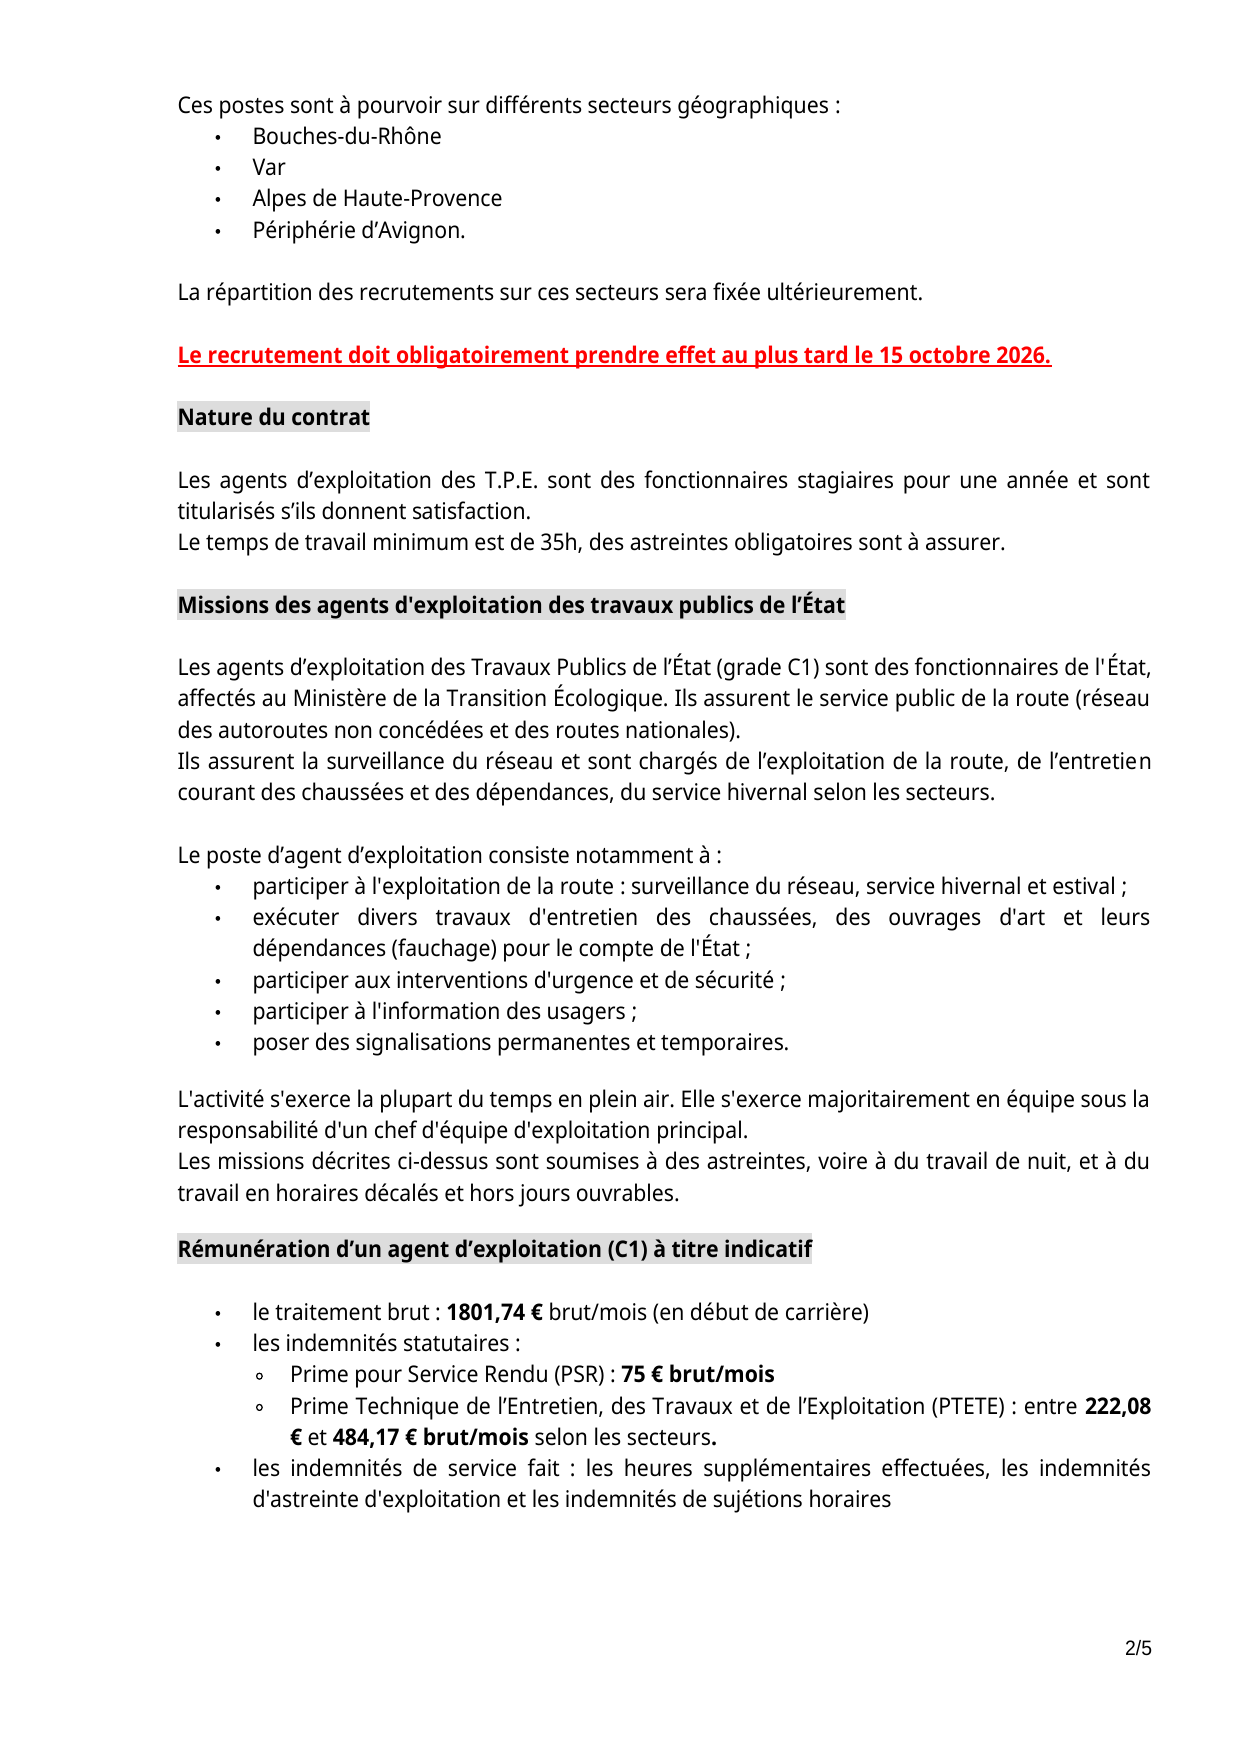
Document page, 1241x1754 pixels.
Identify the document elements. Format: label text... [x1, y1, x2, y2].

text La répartition des recrutements sur ces secteurs sera fixée ultérieurement. [177, 276, 1152, 307]
list les indemnités statutaires : [215, 1327, 1152, 1358]
list Prime pour Service Rendu (PSR) : 75 € brut/mois [252, 1358, 1152, 1389]
list Périphérie d’Avignon. [215, 213, 1152, 245]
text Rémunération d’un agent d’exploitation (C1) à titre indicatif [177, 1233, 1152, 1264]
list Var [215, 151, 1152, 182]
text L'activité s'exerce la plupart du temps en plein air. Elle s'exerce majoritairement en équipe sous la responsabilité d'un chef d'équipe d'exploitation principal. [177, 1083, 1152, 1145]
text Ils assurent la surveillance du réseau et sont chargés de l’exploitation de la route, de l’entretien courant des chaussées et des dépendances, du service hivernal selon les secteurs. [177, 745, 1152, 807]
text Le recrutement doit obligatoirement prendre effet au plus tard le 15 octobre 2026. [177, 338, 1152, 370]
list Bouches-du-Rhône [215, 120, 1152, 151]
list les indemnités de service fait : les heures supplémentaires effectuées, les indemnités d'astreinte d'exploitation et les indemnités de sujétions horaires [215, 1452, 1152, 1514]
text Les missions décrites ci-dessus sont soumises à des astreintes, voire à du travail de nuit, et à du travail en horaires décalés et hors jours ouvrables. [177, 1145, 1152, 1208]
list participer aux interventions d'urgence et de sécurité ; [215, 963, 1152, 995]
list Prime Technique de l’Entretien, des Travaux et de l’Exploitation (PTETE) : entre 222,08 € et 484,17 € brut/mois selon les secteurs. [252, 1389, 1152, 1452]
text Missions des agents d'exploitation des travaux publics de l’État [177, 588, 1152, 620]
text Ces postes sont à pourvoir sur différents secteurs géographiques : [177, 88, 1152, 120]
text Les agents d’exploitation des T.P.E. sont des fonctionnaires stagiaires pour une année et sont titularisés s’ils donnent satisfaction. [177, 463, 1152, 526]
text Les agents d’exploitation des Travaux Publics de l’État (grade C1) sont des fonctionnaires de l'état, affectés au Ministère de la Transition Écologique. Ils assurent le service public de la route (réseau des autoroutes non concédées et des routes nationales). [177, 651, 1152, 745]
list Alpes de Haute-Provence [215, 182, 1152, 213]
list participer à l'exploitation de la route : surveillance du réseau, service hivernal et estival ; [215, 870, 1152, 901]
list participer à l'information des usagers ; [215, 995, 1152, 1026]
text Nature du contrat [177, 401, 1152, 432]
text Le poste d’agent d’exploitation consiste notamment à : [177, 838, 1152, 870]
list exécuter divers travaux d'entretien des chaussées, des ouvrages d'art et leurs dépendances (fauchage) pour le compte de l'état ; [215, 901, 1152, 963]
text Le temps de travail minimum est de 35h, des astreintes obligatoires sont à assurer. [177, 526, 1152, 557]
list le traitement brut : 1801,74 € brut/mois (en début de carrière) [215, 1296, 1152, 1327]
list poser des signalisations permanentes et temporaires. [215, 1026, 1152, 1057]
